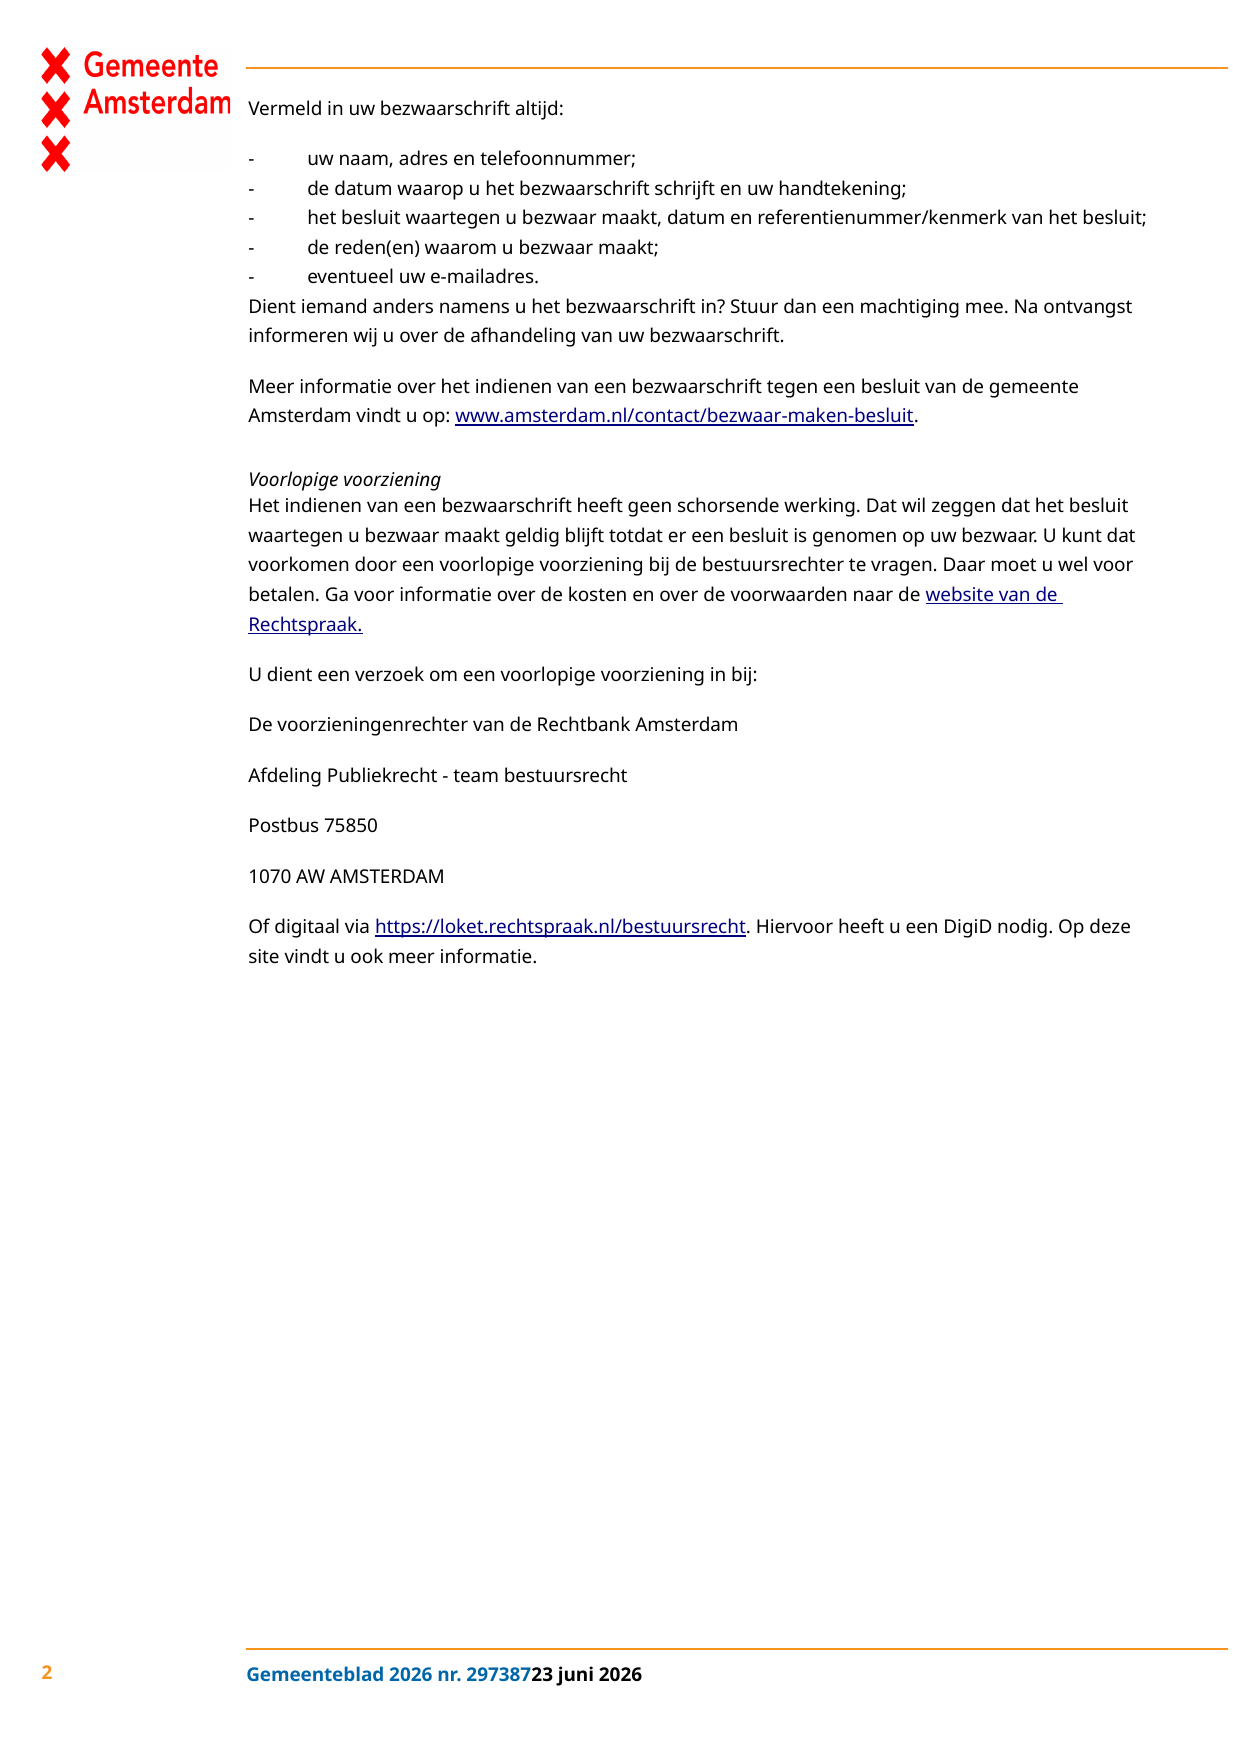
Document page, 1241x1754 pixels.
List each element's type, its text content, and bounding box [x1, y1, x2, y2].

list het besluit waartegen u bezwaar maakt, datum en referentienummer/kenmerk van het besluit; [248, 204, 1152, 230]
text Postbus 75850 [248, 812, 1152, 838]
list uw naam, adres en telefoonnummer; [248, 145, 1152, 171]
text Het indienen van een bezwaarschrift heeft geen schorsende werking. Dat wil zeggen dat het besluit waartegen u bezwaar maakt geldig blijft totdat er een besluit is genomen op uw bezwaar. U kunt dat voorkomen door een voorlopige voorziening bij de bestuursrechter te vragen. Daar moet u wel voor betalen. Ga voor informatie over de kosten en over de voorwaarden naar de website van de Rechtspraak. [248, 492, 1152, 636]
list eventueel uw e-mailadres. [248, 263, 1152, 289]
list de datum waarop u het bezwaarschrift schrijft en uw handtekening; [248, 175, 1152, 201]
text U dient een verzoek om een voorlopige voorziening in bij: [248, 661, 1152, 687]
text Afdeling Publiekrecht - team bestuursrecht [248, 762, 1152, 788]
list de reden(en) waarom u bezwaar maakt; [248, 234, 1152, 260]
text De voorzieningenrechter van de Rechtbank Amsterdam [248, 712, 1152, 737]
text Voorlopige voorziening [248, 467, 1152, 492]
text 1070 AW AMSTERDAM [248, 863, 1152, 888]
text Dient iemand anders namens u het bezwaarschrift in? Stuur dan een machtiging mee. Na ontvangst informeren wij u over de afhandeling van uw bezwaarschrift. [248, 293, 1152, 348]
text Of digitaal via https://loket.rechtspraak.nl/bestuursrecht. Hiervoor heeft u een DigiD nodig. Op deze site vindt u ook meer informatie. [248, 913, 1152, 968]
text Vermeld in uw bezwaarschrift altijd: [248, 95, 1152, 121]
picture [41, 47, 231, 172]
text Meer informatie over het indienen van een bezwaarschrift tegen een besluit van de gemeente Amsterdam vindt u op: www.amsterdam.nl/contact/bezwaar-maken-besluit. [248, 373, 1152, 428]
